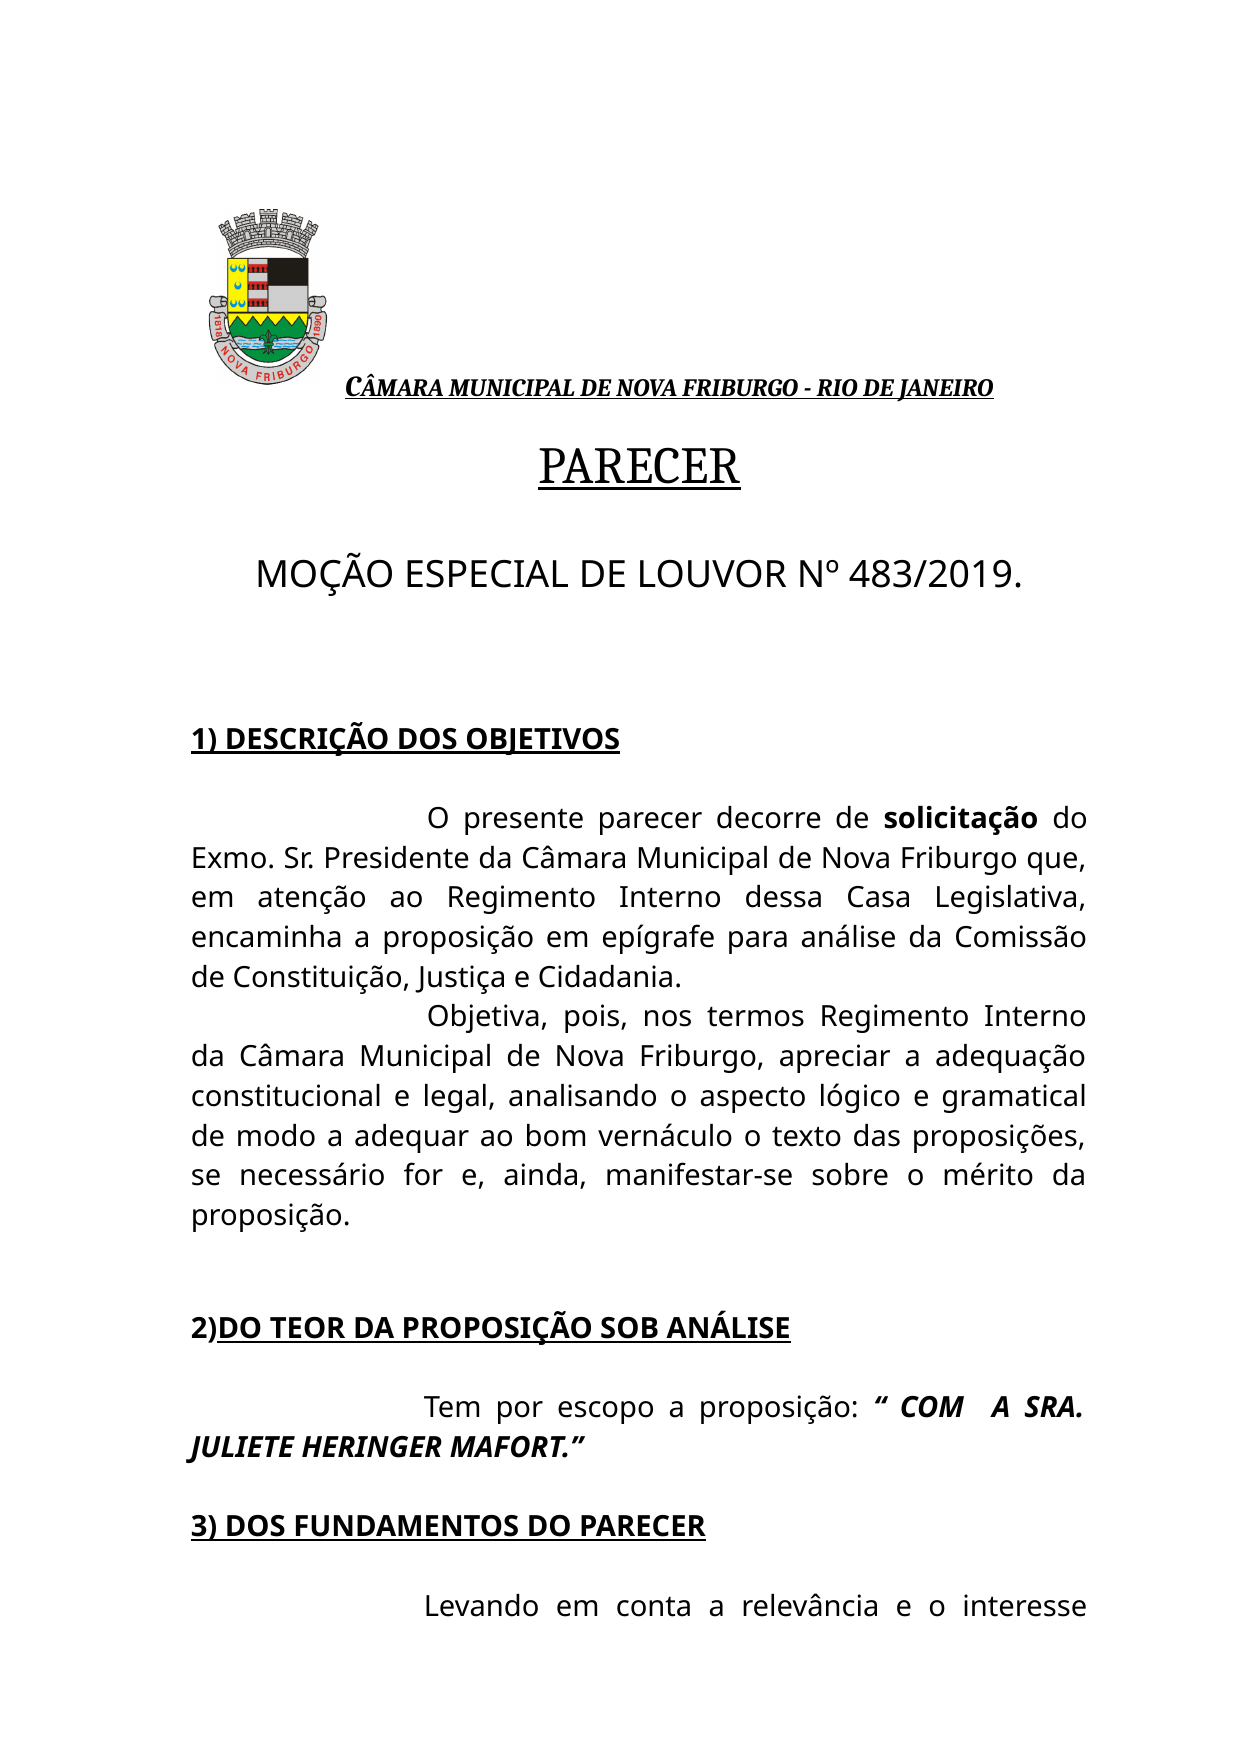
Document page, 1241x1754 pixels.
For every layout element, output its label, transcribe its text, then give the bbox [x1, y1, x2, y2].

text Levando em conta a relevância e o interesse [191, 1585, 1087, 1624]
text Objetiva, pois, nos termos Regimento Interno da Câmara Municipal de Nova Friburgo, apreciar a adequação constitucional e legal, analisando o aspecto lógico e gramatical de modo a adequar ao bom vernáculo o texto das proposições, se necessário for e, ainda, manifestar-se sobre o mérito da proposição. [191, 996, 1087, 1234]
text 3) DOS FUNDAMENTOS DO PARECER [191, 1506, 1087, 1545]
text MOÇÃO ESPECIAL DE LOUVOR Nº 483/2019. [191, 548, 1087, 599]
text Tem por escopo a proposição: “ COM A SRA. JULIETE HERINGER MAFORT.” [191, 1386, 1087, 1466]
text CÂMARA MUNICIPAL DE NOVA FRIBURGO - RIO DE JANEIRO [191, 198, 1087, 403]
list DO TEOR DA PROPOSIÇÃO SOB ANÁLISE [191, 1307, 1087, 1347]
text O presente parecer decorre de solicitação do Exmo. Sr. Presidente da Câmara Municipal de Nova Friburgo que, em atenção ao Regimento Interno dessa Casa Legislativa, encaminha a proposição em epígrafe para análise da Comissão de Constituição, Justiça e Cidadania. [191, 797, 1087, 996]
text PARECER [191, 437, 1087, 497]
text 1) DESCRIÇÃO DOS OBJETIVOS [191, 718, 1087, 758]
